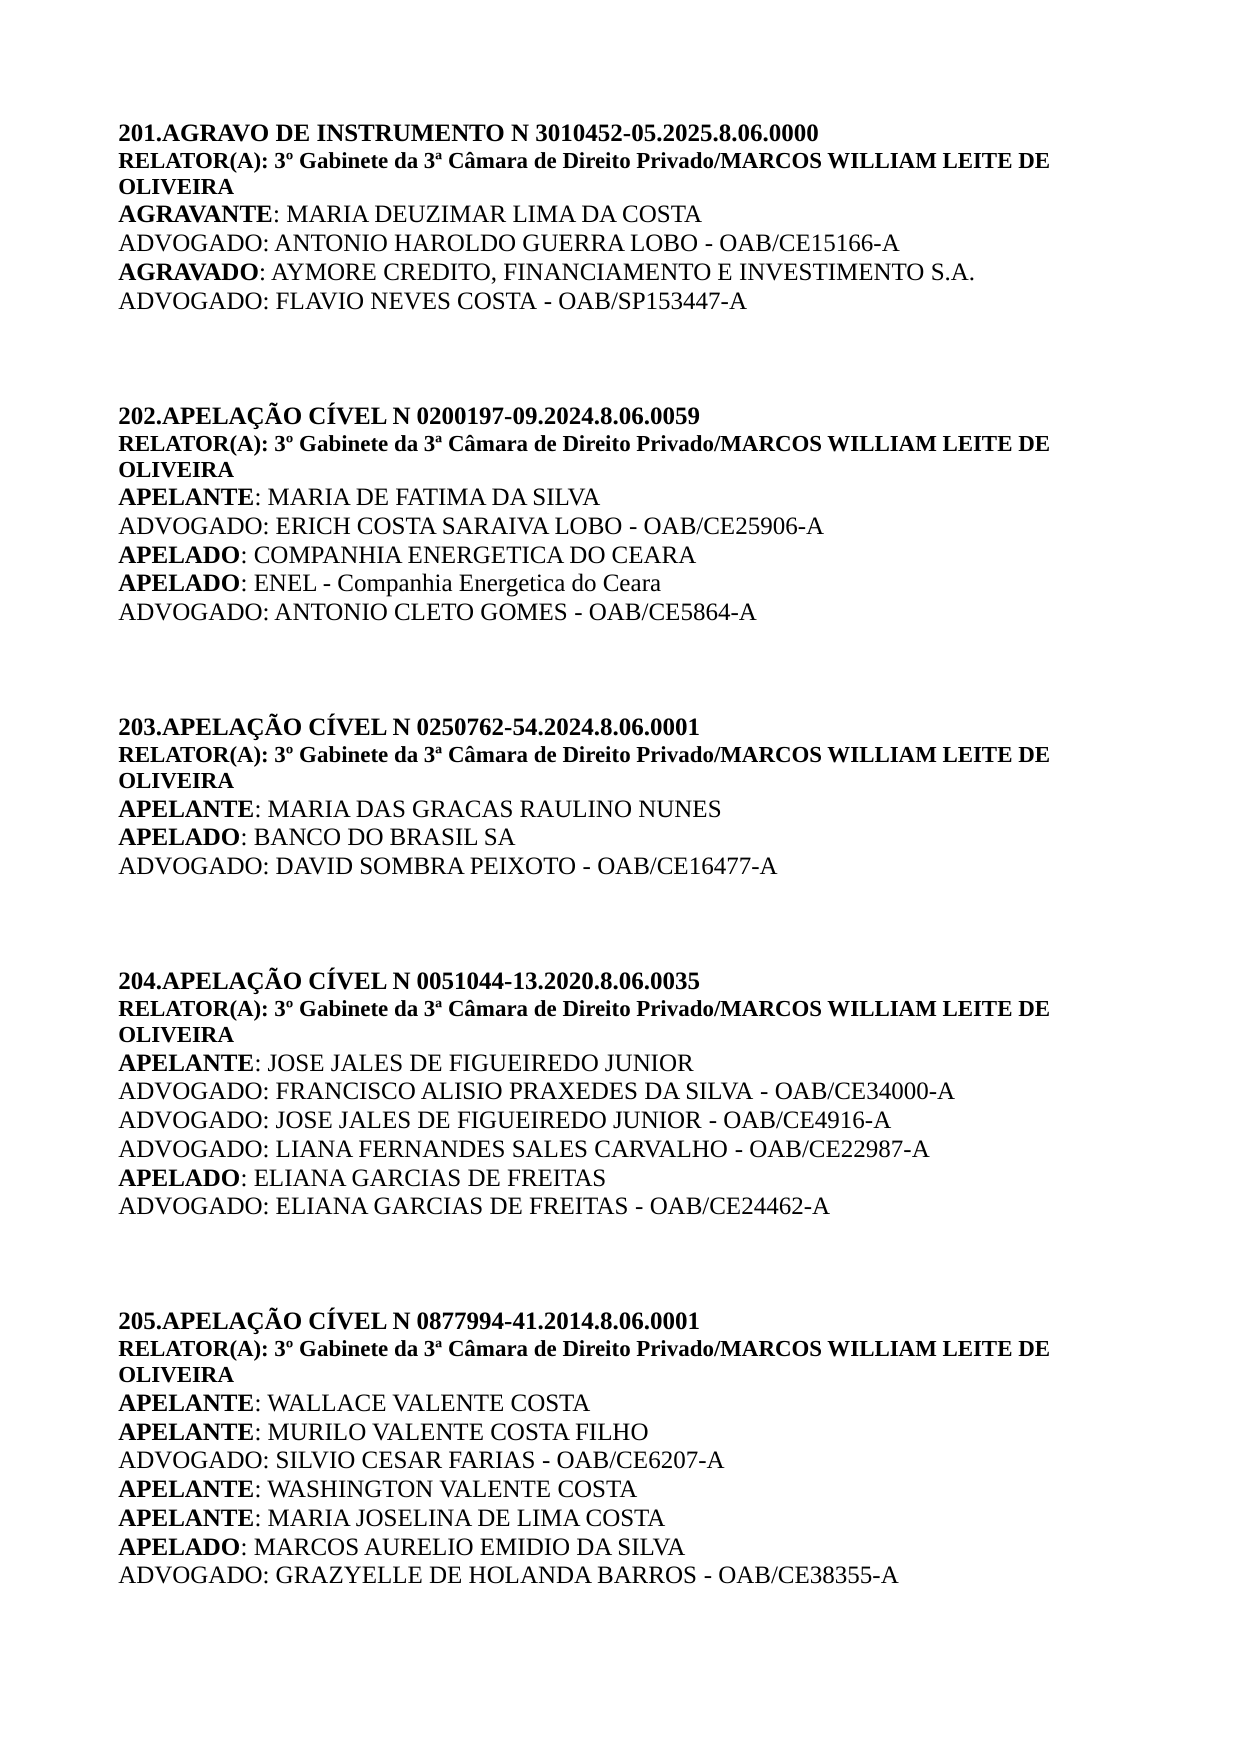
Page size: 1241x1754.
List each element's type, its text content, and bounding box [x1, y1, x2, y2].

text 201.AGRAVO DE INSTRUMENTO N 3010452-05.2025.8.06.0000 RELATOR(A): 3º Gabinete da 3ª Câmara de Direito Privado/MARCOS WILLIAM LEITE DE OLIVEIRA AGRAVANTE: MARIA DEUZIMAR LIMA DA COSTA ADVOGADO: ANTONIO HAROLDO GUERRA LOBO - OAB/CE15166-A AGRAVADO: AYMORE CREDITO, FINANCIAMENTO E INVESTIMENTO S.A. ADVOGADO: FLAVIO NEVES COSTA - OAB/SP153447-A 202.APELAÇÃO CÍVEL N 0200197-09.2024.8.06.0059 RELATOR(A): 3º Gabinete da 3ª Câmara de Direito Privado/MARCOS WILLIAM LEITE DE OLIVEIRA APELANTE: MARIA DE FATIMA DA SILVA ADVOGADO: ERICH COSTA SARAIVA LOBO - OAB/CE25906-A APELADO: COMPANHIA ENERGETICA DO CEARA APELADO: ENEL - Companhia Energetica do Ceara ADVOGADO: ANTONIO CLETO GOMES - OAB/CE5864-A 203.APELAÇÃO CÍVEL N 0250762-54.2024.8.06.0001 RELATOR(A): 3º Gabinete da 3ª Câmara de Direito Privado/MARCOS WILLIAM LEITE DE OLIVEIRA APELANTE: MARIA DAS GRACAS RAULINO NUNES APELADO: BANCO DO BRASIL SA ADVOGADO: DAVID SOMBRA PEIXOTO - OAB/CE16477-A 204.APELAÇÃO CÍVEL N 0051044-13.2020.8.06.0035 RELATOR(A): 3º Gabinete da 3ª Câmara de Direito Privado/MARCOS WILLIAM LEITE DE OLIVEIRA APELANTE: JOSE JALES DE FIGUEIREDO JUNIOR ADVOGADO: FRANCISCO ALISIO PRAXEDES DA SILVA - OAB/CE34000-A ADVOGADO: JOSE JALES DE FIGUEIREDO JUNIOR - OAB/CE4916-A ADVOGADO: LIANA FERNANDES SALES CARVALHO - OAB/CE22987-A APELADO: ELIANA GARCIAS DE FREITAS ADVOGADO: ELIANA GARCIAS DE FREITAS - OAB/CE24462-A 205.APELAÇÃO CÍVEL N 0877994-41.2014.8.06.0001 RELATOR(A): 3º Gabinete da 3ª Câmara de Direito Privado/MARCOS WILLIAM LEITE DE OLIVEIRA APELANTE: WALLACE VALENTE COSTA APELANTE: MURILO VALENTE COSTA FILHO ADVOGADO: SILVIO CESAR FARIAS - OAB/CE6207-A APELANTE: WASHINGTON VALENTE COSTA APELANTE: MARIA JOSELINA DE LIMA COSTA APELADO: MARCOS AURELIO EMIDIO DA SILVA ADVOGADO: GRAZYELLE DE HOLANDA BARROS - OAB/CE38355-A [118, 118, 1122, 1618]
